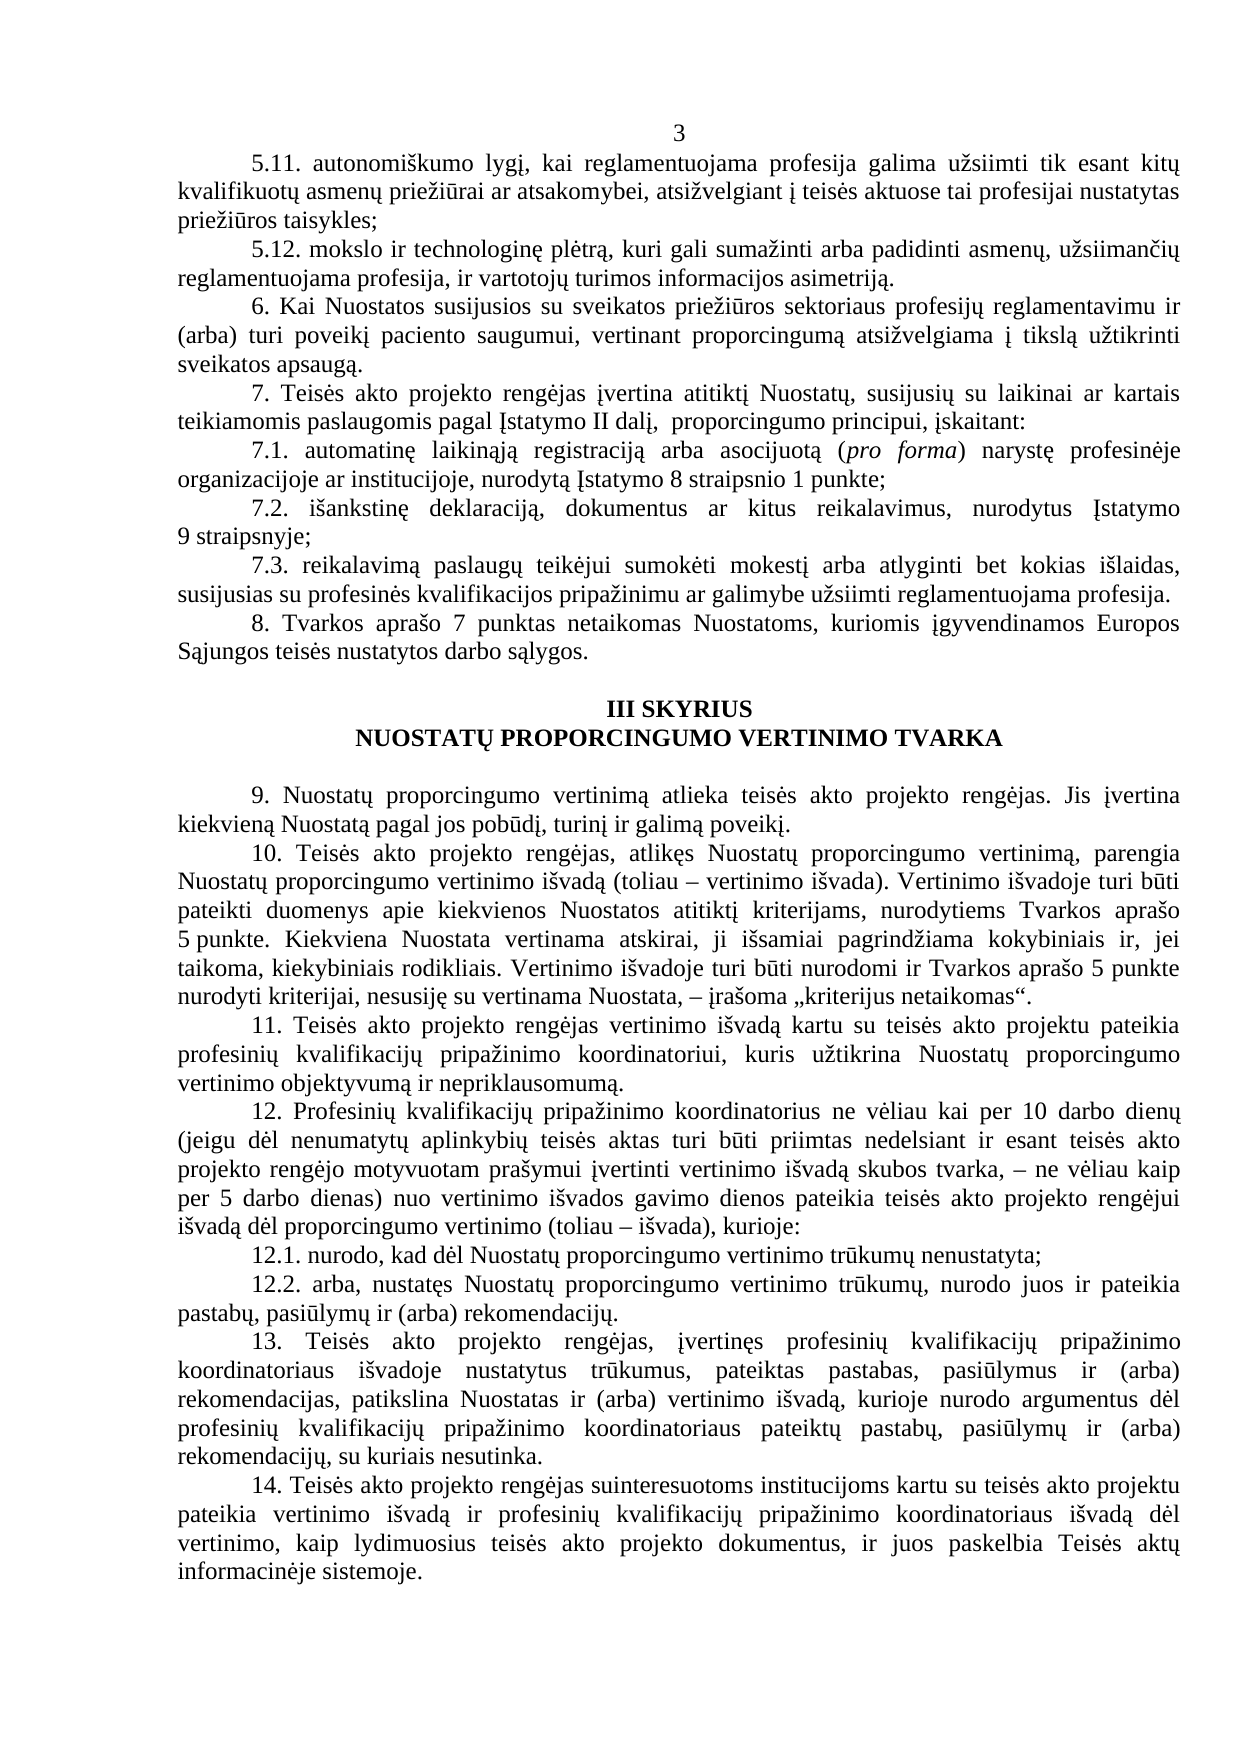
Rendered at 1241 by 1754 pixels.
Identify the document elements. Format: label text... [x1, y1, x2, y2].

text NUOSTATŲ PROPORCINGUMO VERTINIMO TVARKA [177, 723, 1181, 751]
text 5.11. autonomiškumo lygį, kai reglamentuojama profesija galima užsiimti tik esant kitų kvalifikuotų asmenų priežiūrai ar atsakomybei, atsižvelgiant į teisės aktuose tai profesijai nustatytas priežiūros taisykles; [177, 148, 1181, 234]
text III SKYRIUS [177, 694, 1181, 723]
text 11. Teisės akto projekto rengėjas vertinimo išvadą kartu su teisės akto projektu pateikia profesinių kvalifikacijų pripažinimo koordinatoriui, kuris užtikrina Nuostatų proporcingumo vertinimo objektyvumą ir nepriklausomumą. [177, 1010, 1181, 1096]
text 7. Teisės akto projekto rengėjas įvertina atitiktį Nuostatų, susijusių su laikinai ar kartais teikiamomis paslaugomis pagal Įstatymo II dalį, proporcingumo principui, įskaitant: [177, 378, 1181, 435]
text 12.2. arba, nustatęs Nuostatų proporcingumo vertinimo trūkumų, nurodo juos ir pateikia pastabų, pasiūlymų ir (arba) rekomendacijų. [177, 1269, 1181, 1326]
text 7.3. reikalavimą paslaugų teikėjui sumokėti mokestį arba atlyginti bet kokias išlaidas, susijusias su profesinės kvalifikacijos pripažinimu ar galimybe užsiimti reglamentuojama profesija. [177, 550, 1181, 608]
text 12.1. nurodo, kad dėl Nuostatų proporcingumo vertinimo trūkumų nenustatyta; [177, 1240, 1181, 1269]
text 13. Teisės akto projekto rengėjas, įvertinęs profesinių kvalifikacijų pripažinimo koordinatoriaus išvadoje nustatytus trūkumus, pateiktas pastabas, pasiūlymus ir (arba) rekomendacijas, patikslina Nuostatas ir (arba) vertinimo išvadą, kurioje nurodo argumentus dėl profesinių kvalifikacijų pripažinimo koordinatoriaus pateiktų pastabų, pasiūlymų ir (arba) rekomendacijų, su kuriais nesutinka. [177, 1326, 1181, 1470]
text 9. Nuostatų proporcingumo vertinimą atlieka teisės akto projekto rengėjas. Jis įvertina kiekvieną Nuostatą pagal jos pobūdį, turinį ir galimą poveikį. [177, 780, 1181, 838]
text 7.1. automatinę laikinąją registraciją arba asocijuotą (pro forma) narystę profesinėje organizacijoje ar institucijoje, nurodytą Įstatymo 8 straipsnio 1 punkte; [177, 435, 1181, 493]
text 10. Teisės akto projekto rengėjas, atlikęs Nuostatų proporcingumo vertinimą, parengia Nuostatų proporcingumo vertinimo išvadą (toliau – vertinimo išvada). Vertinimo išvadoje turi būti pateikti duomenys apie kiekvienos Nuostatos atitiktį kriterijams, nurodytiems Tvarkos aprašo 5 punkte. Kiekviena Nuostata vertinama atskirai, ji išsamiai pagrindžiama kokybiniais ir, jei taikoma, kiekybiniais rodikliais. Vertinimo išvadoje turi būti nurodomi ir Tvarkos aprašo 5 punkte nurodyti kriterijai, nesusiję su vertinama Nuostata, – įrašoma „kriterijus netaikomas“. [177, 838, 1181, 1010]
text 6. Kai Nuostatos susijusios su sveikatos priežiūros sektoriaus profesijų reglamentavimu ir (arba) turi poveikį paciento saugumui, vertinant proporcingumą atsižvelgiama į tikslą užtikrinti sveikatos apsaugą. [177, 291, 1181, 378]
text 12. Profesinių kvalifikacijų pripažinimo koordinatorius ne vėliau kai per 10 darbo dienų (jeigu dėl nenumatytų aplinkybių teisės aktas turi būti priimtas nedelsiant ir esant teisės akto projekto rengėjo motyvuotam prašymui įvertinti vertinimo išvadą skubos tvarka, – ne vėliau kaip per 5 darbo dienas) nuo vertinimo išvados gavimo dienos pateikia teisės akto projekto rengėjui išvadą dėl proporcingumo vertinimo (toliau – išvada), kurioje: [177, 1096, 1181, 1240]
text 14. Teisės akto projekto rengėjas suinteresuotoms institucijoms kartu su teisės akto projektu pateikia vertinimo išvadą ir profesinių kvalifikacijų pripažinimo koordinatoriaus išvadą dėl vertinimo, kaip lydimuosius teisės akto projekto dokumentus, ir juos paskelbia Teisės aktų informacinėje sistemoje. [177, 1470, 1181, 1585]
text 5.12. mokslo ir technologinę plėtrą, kuri gali sumažinti arba padidinti asmenų, užsiimančių reglamentuojama profesija, ir vartotojų turimos informacijos asimetriją. [177, 234, 1181, 291]
text 8. Tvarkos aprašo 7 punktas netaikomas Nuostatoms, kuriomis įgyvendinamos Europos Sąjungos teisės nustatytos darbo sąlygos. [177, 608, 1181, 665]
text 7.2. išankstinę deklaraciją, dokumentus ar kitus reikalavimus, nurodytus Įstatymo 9 straipsnyje; [177, 493, 1181, 550]
